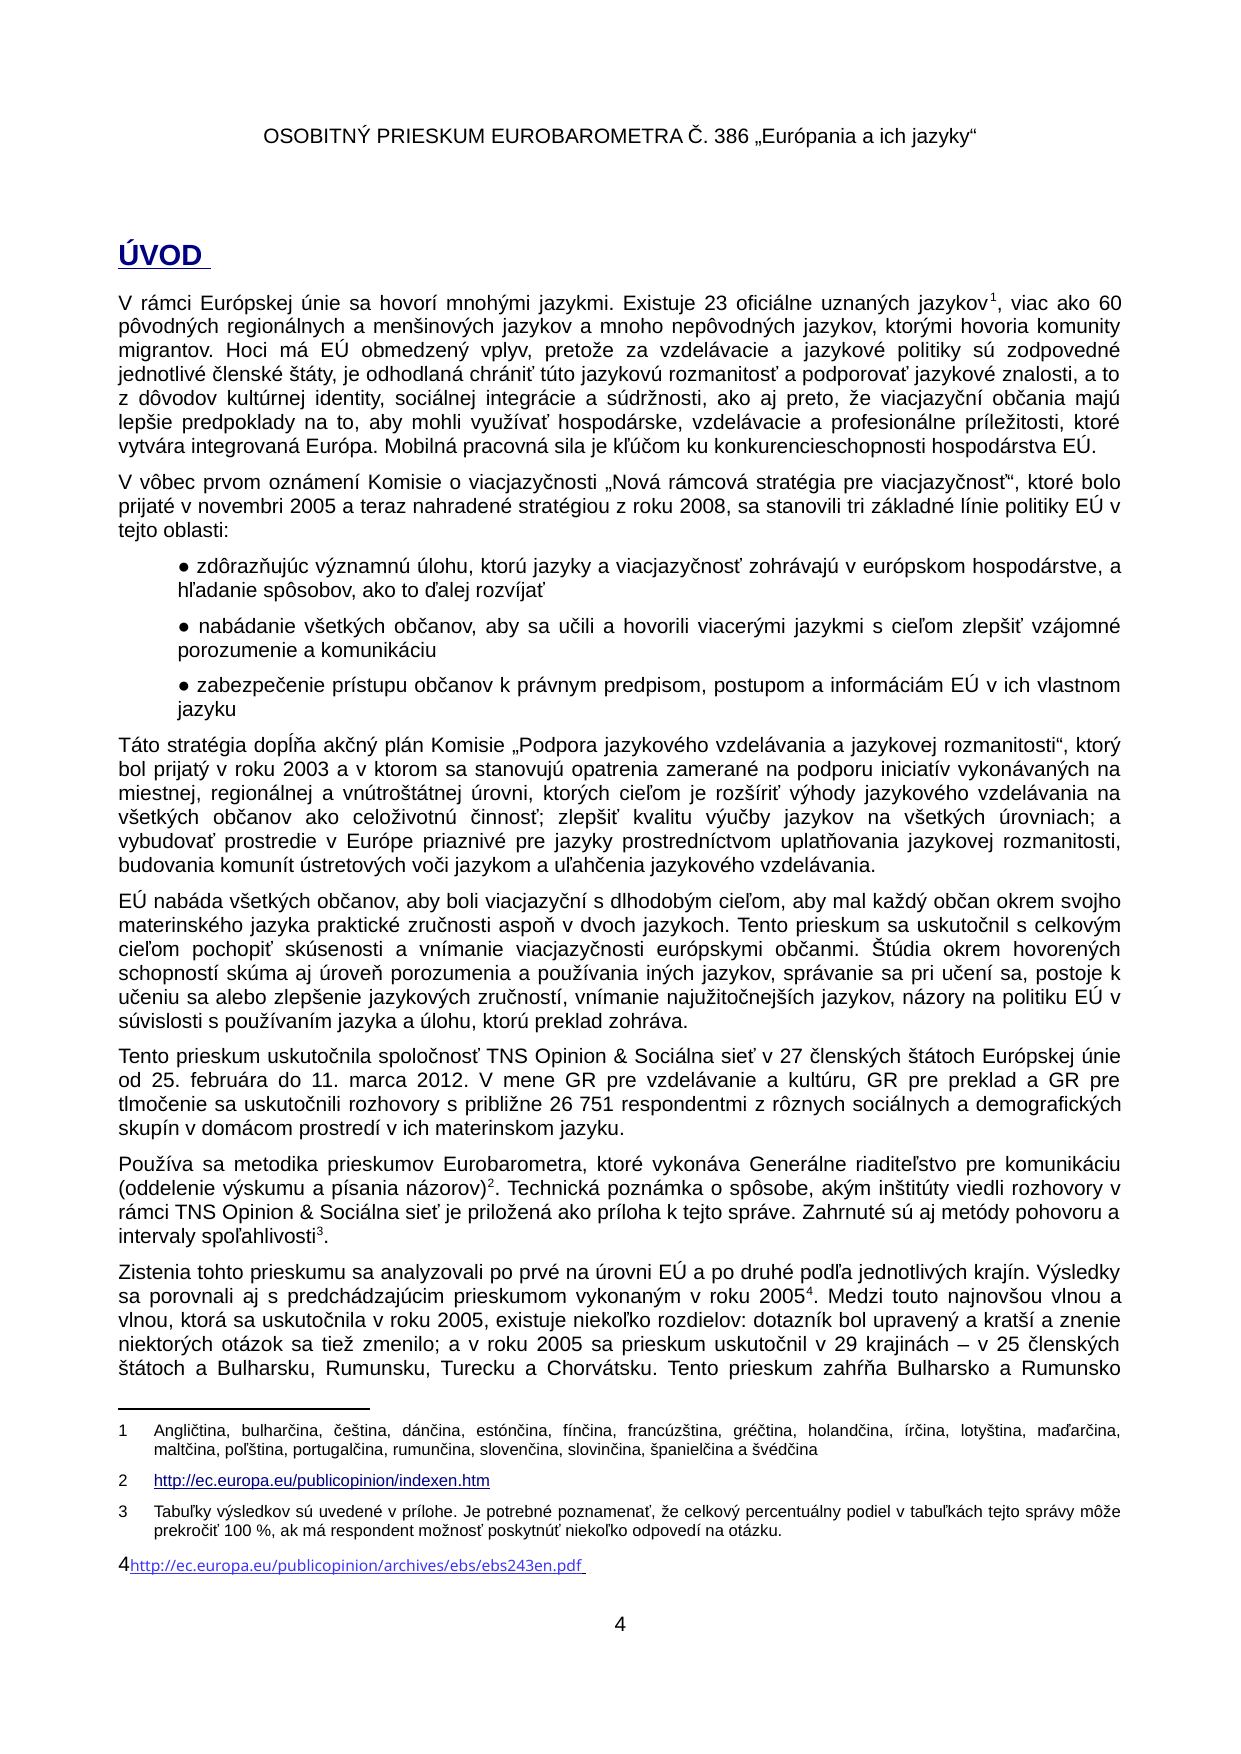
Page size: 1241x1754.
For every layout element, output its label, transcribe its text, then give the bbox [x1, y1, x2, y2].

subtitle ÚVOD [118, 238, 1122, 272]
text Táto stratégia dopĺňa akčný plán Komisie „Podpora jazykového vzdelávania a jazykovej rozmanitosti“, ktorý bol prijatý v roku 2003 a v ktorom sa stanovujú opatrenia zamerané na podporu iniciatív vykonávaných na miestnej, regionálnej a vnútroštátnej úrovni, ktorých cieľom je rozšíriť výhody jazykového vzdelávania na všetkých občanov ako celoživotnú činnosť; zlepšiť kvalitu výučby jazykov na všetkých úrovniach; a vybudovať prostredie v Európe priaznivé pre jazyky prostredníctvom uplatňovania jazykovej rozmanitosti, budovania komunít ústretových voči jazykom a uľahčenia jazykového vzdelávania. [118, 733, 1122, 877]
text http://ec.europa.eu/publicopinion/archives/ebs/ebs243en.pdf [118, 1552, 1122, 1576]
text V vôbec prvom oznámení Komisie o viacjazyčnosti „Nová rámcová stratégia pre viacjazyčnosť“, ktoré bolo prijaté v novembri 2005 a teraz nahradené stratégiou z roku 2008, sa stanovili tri základné línie politiky EÚ v tejto oblasti: [118, 470, 1122, 542]
text EÚ nabáda všetkých občanov, aby boli viacjazyční s dlhodobým cieľom, aby mal každý občan okrem svojho materinského jazyka praktické zručnosti aspoň v dvoch jazykoch. Tento prieskum sa uskutočnil s celkovým cieľom pochopiť skúsenosti a vnímanie viacjazyčnosti európskymi občanmi. Štúdia okrem hovorených schopností skúma aj úroveň porozumenia a používania iných jazykov, správanie sa pri učení sa, postoje k učeniu sa alebo zlepšenie jazykových zručností, vnímanie najužitočnejších jazykov, názory na politiku EÚ v súvislosti s používaním jazyka a úlohu, ktorú preklad zohráva. [118, 889, 1122, 1032]
text Angličtina, bulharčina, čeština, dánčina, estónčina, fínčina, francúzština, gréčtina, holandčina, írčina, lotyština, maďarčina, maltčina, poľština, portugalčina, rumunčina, slovenčina, slovinčina, španielčina a švédčina [118, 1421, 1122, 1459]
text Tabuľky výsledkov sú uvedené v prílohe. Je potrebné poznamenať, že celkový percentuálny podiel v tabuľkách tejto správy môže prekročiť 100 %, ak má respondent možnosť poskytnúť niekoľko odpovedí na otázku. [118, 1502, 1122, 1540]
text Zistenia tohto prieskumu sa analyzovali po prvé na úrovni EÚ a po druhé podľa jednotlivých krajín. Výsledky sa porovnali aj s predchádzajúcim prieskumom vykonaným v roku 2005. Medzi touto najnovšou vlnou a vlnou, ktorá sa uskutočnila v roku 2005, existuje niekoľko rozdielov: dotazník bol upravený a kratší a znenie niektorých otázok sa tiež zmenilo; a v roku 2005 sa prieskum uskutočnil v 29 krajinách – v 25 členských štátoch a Bulharsku, Rumunsku, Turecku a Chorvátsku. Tento prieskum zahŕňa Bulharsko a Rumunsko [118, 1260, 1122, 1379]
text ● zdôrazňujúc významnú úlohu, ktorú jazyky a viacjazyčnosť zohrávajú v európskom hospodárstve, a hľadanie spôsobov, ako to ďalej rozvíjať [177, 554, 1122, 602]
text http://ec.europa.eu/publicopinion/indexen.htm [118, 1471, 1122, 1490]
text Používa sa metodika prieskumov Eurobarometra, ktoré vykonáva Generálne riaditeľstvo pre komunikáciu (oddelenie výskumu a písania názorov). Technická poznámka o spôsobe, akým inštitúty viedli rozhovory v rámci TNS Opinion & Sociálna sieť je priložená ako príloha k tejto správe. Zahrnuté sú aj metódy pohovoru a intervaly spoľahlivosti. [118, 1152, 1122, 1248]
text V rámci Európskej únie sa hovorí mnohými jazykmi. Existuje 23 oficiálne uznaných jazykov, viac ako 60 pôvodných regionálnych a menšinových jazykov a mnoho nepôvodných jazykov, ktorými hovoria komunity migrantov. Hoci má EÚ obmedzený vplyv, pretože za vzdelávacie a jazykové politiky sú zodpovedné jednotlivé členské štáty, je odhodlaná chrániť túto jazykovú rozmanitosť a podporovať jazykové znalosti, a to z dôvodov kultúrnej identity, sociálnej integrácie a súdržnosti, ako aj preto, že viacjazyční občania majú lepšie predpoklady na to, aby mohli využívať hospodárske, vzdelávacie a profesionálne príležitosti, ktoré vytvára integrovaná Európa. Mobilná pracovná sila je kľúčom ku konkurencieschopnosti hospodárstva EÚ. [118, 290, 1122, 458]
text ● nabádanie všetkých občanov, aby sa učili a hovorili viacerými jazykmi s cieľom zlepšiť vzájomné porozumenie a komunikáciu [177, 613, 1122, 661]
text ● zabezpečenie prístupu občanov k právnym predpisom, postupom a informáciám EÚ v ich vlastnom jazyku [177, 673, 1122, 721]
text Tento prieskum uskutočnila spoločnosť TNS Opinion & Sociálna sieť v 27 členských štátoch Európskej únie od 25. februára do 11. marca 2012. V mene GR pre vzdelávanie a kultúru, GR pre preklad a GR pre tlmočenie sa uskutočnili rozhovory s približne 26 751 respondentmi z rôznych sociálnych a demografických skupín v domácom prostredí v ich materinskom jazyku. [118, 1044, 1122, 1140]
